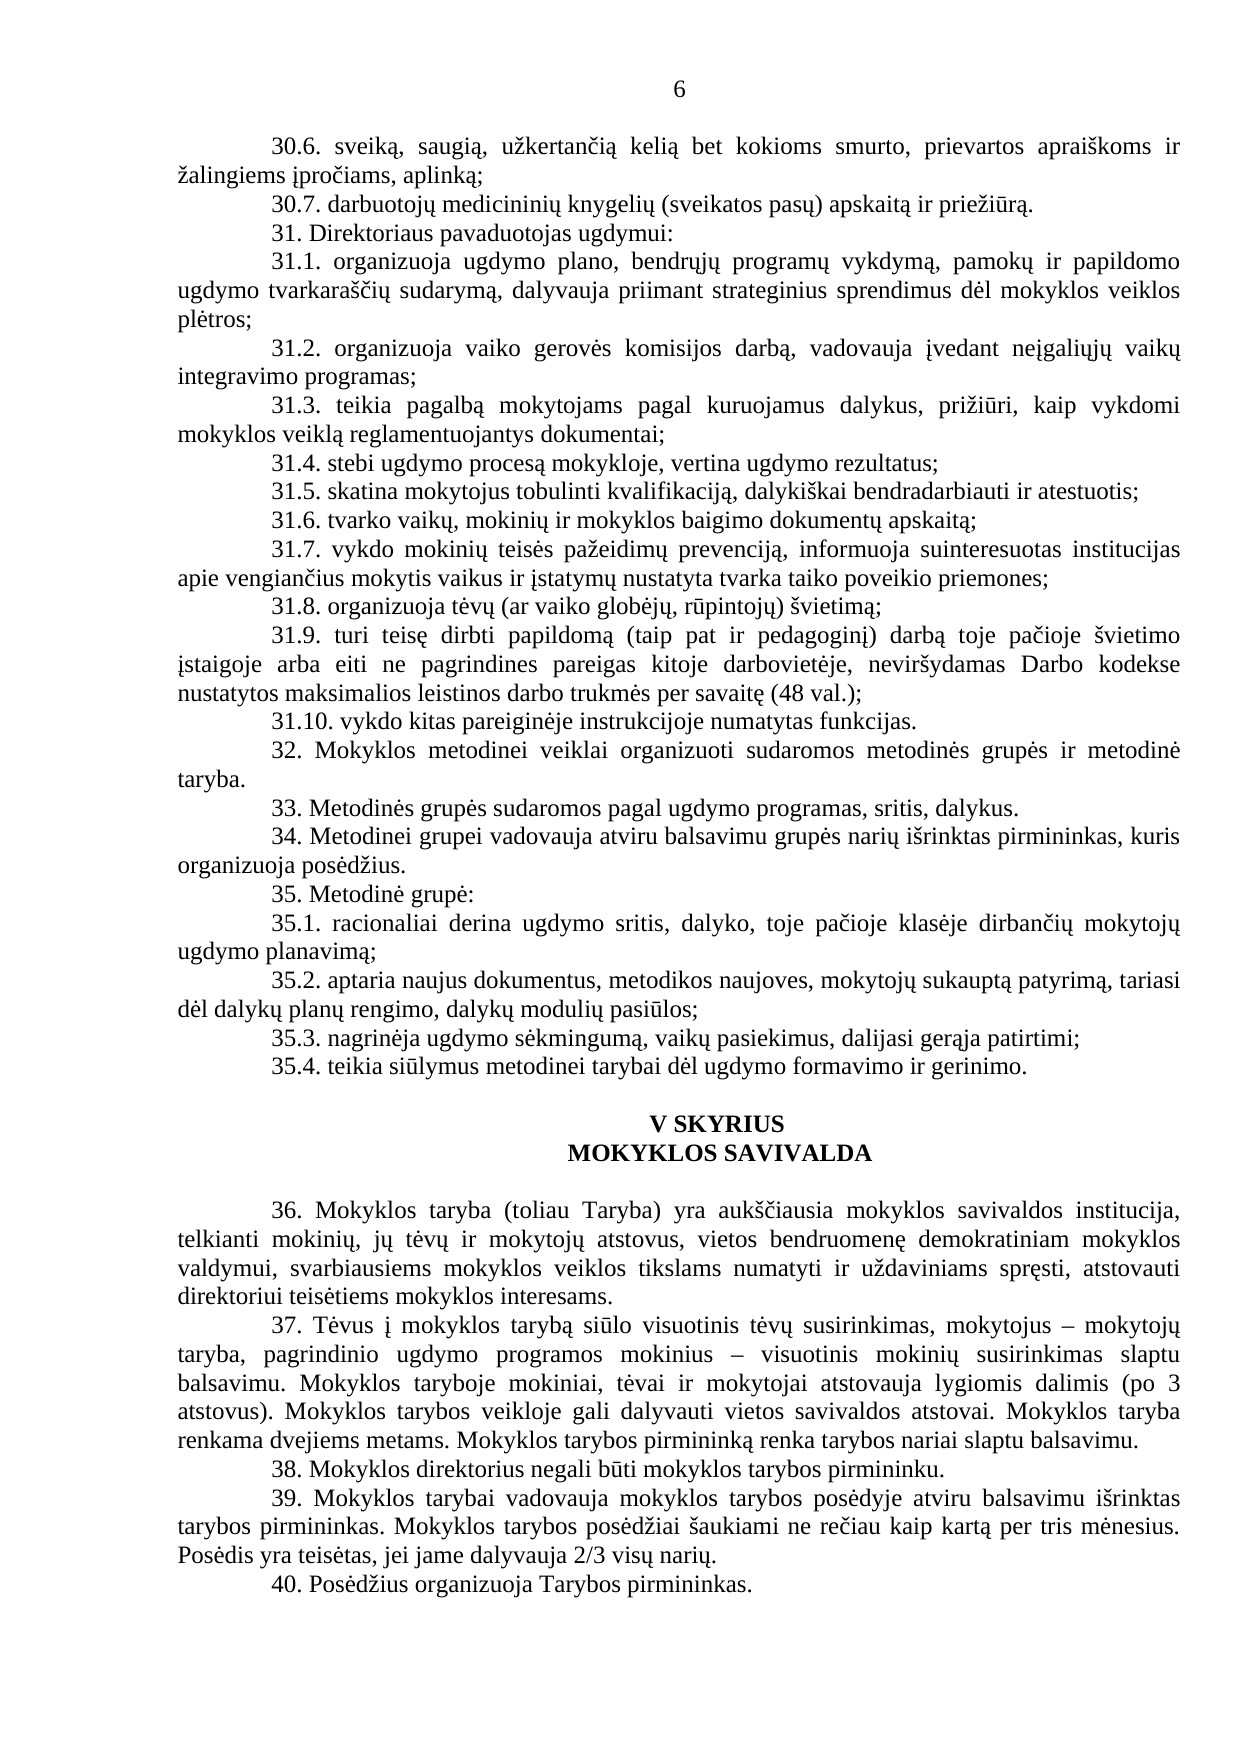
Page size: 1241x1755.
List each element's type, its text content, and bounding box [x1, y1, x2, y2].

text 35.3. nagrinėja ugdymo sėkmingumą, vaikų pasiekimus, dalijasi gerąja patirtimi; [177, 1023, 1181, 1051]
text V SKYRIUS [177, 1109, 1181, 1138]
text 35. Metodinė grupė: [177, 879, 1181, 908]
text 31.7. vykdo mokinių teisės pažeidimų prevenciją, informuoja suinteresuotas institucijas apie vengiančius mokytis vaikus ir įstatymų nustatyta tvarka taiko poveikio priemones; [177, 534, 1181, 591]
text 31.8. organizuoja tėvų (ar vaiko globėjų, rūpintojų) švietimą; [177, 591, 1181, 620]
text 31.6. tvarko vaikų, mokinių ir mokyklos baigimo dokumentų apskaitą; [177, 505, 1181, 534]
text 36. Mokyklos taryba (toliau Taryba) yra aukščiausia mokyklos savivaldos institucija, telkianti mokinių, jų tėvų ir mokytojų atstovus, vietos bendruomenę demokratiniam mokyklos valdymui, svarbiausiems mokyklos veiklos tikslams numatyti ir uždaviniams spręsti, atstovauti direktoriui teisėtiems mokyklos interesams. [177, 1195, 1181, 1310]
text 31.9. turi teisę dirbti papildomą (taip pat ir pedagoginį) darbą toje pačioje švietimo įstaigoje arba eiti ne pagrindines pareigas kitoje darbovietėje, neviršydamas Darbo kodekse nustatytos maksimalios leistinos darbo trukmės per savaitę (48 val.); [177, 620, 1181, 706]
text 31.1. organizuoja ugdymo plano, bendrųjų programų vykdymą, pamokų ir papildomo ugdymo tvarkaraščių sudarymą, dalyvauja priimant strateginius sprendimus dėl mokyklos veiklos plėtros; [177, 246, 1181, 333]
text 35.4. teikia siūlymus metodinei tarybai dėl ugdymo formavimo ir gerinimo. [177, 1051, 1181, 1080]
text 31. Direktoriaus pavaduotojas ugdymui: [177, 218, 1181, 246]
text 30.6. sveiką, saugią, užkertančią kelią bet kokioms smurto, prievartos apraiškoms ir žalingiems įpročiams, aplinką; [177, 131, 1181, 189]
text MOKYKLOS SAVIVALDA [177, 1138, 1181, 1166]
text 39. Mokyklos tarybai vadovauja mokyklos tarybos posėdyje atviru balsavimu išrinktas tarybos pirmininkas. Mokyklos tarybos posėdžiai šaukiami ne rečiau kaip kartą per tris mėnesius. Posėdis yra teisėtas, jei jame dalyvauja 2/3 visų narių. [177, 1483, 1181, 1569]
text 35.2. aptaria naujus dokumentus, metodikos naujoves, mokytojų sukauptą patyrimą, tariasi dėl dalykų planų rengimo, dalykų modulių pasiūlos; [177, 965, 1181, 1023]
text 32. Mokyklos metodinei veiklai organizuoti sudaromos metodinės grupės ir metodinė taryba. [177, 735, 1181, 793]
text 31.2. organizuoja vaiko gerovės komisijos darbą, vadovauja įvedant neįgaliųjų vaikų integravimo programas; [177, 333, 1181, 390]
text 37. Tėvus į mokyklos tarybą siūlo visuotinis tėvų susirinkimas, mokytojus – mokytojų taryba, pagrindinio ugdymo programos mokinius – visuotinis mokinių susirinkimas slaptu balsavimu. Mokyklos taryboje mokiniai, tėvai ir mokytojai atstovauja lygiomis dalimis (po 3 atstovus). Mokyklos tarybos veikloje gali dalyvauti vietos savivaldos atstovai. Mokyklos taryba renkama dvejiems metams. Mokyklos tarybos pirmininką renka tarybos nariai slaptu balsavimu. [177, 1310, 1181, 1454]
text 33. Metodinės grupės sudaromos pagal ugdymo programas, sritis, dalykus. [177, 793, 1181, 821]
text 34. Metodinei grupei vadovauja atviru balsavimu grupės narių išrinktas pirmininkas, kuris organizuoja posėdžius. [177, 821, 1181, 879]
text 30.7. darbuotojų medicininių knygelių (sveikatos pasų) apskaitą ir priežiūrą. [177, 189, 1181, 218]
text 31.10. vykdo kitas pareiginėje instrukcijoje numatytas funkcijas. [177, 706, 1181, 735]
text 31.3. teikia pagalbą mokytojams pagal kuruojamus dalykus, prižiūri, kaip vykdomi mokyklos veiklą reglamentuojantys dokumentai; [177, 390, 1181, 448]
text 38. Mokyklos direktorius negali būti mokyklos tarybos pirmininku. [177, 1454, 1181, 1483]
text 40. Posėdžius organizuoja Tarybos pirmininkas. [177, 1569, 1181, 1598]
text 31.5. skatina mokytojus tobulinti kvalifikaciją, dalykiškai bendradarbiauti ir atestuotis; [177, 476, 1181, 505]
text 31.4. stebi ugdymo procesą mokykloje, vertina ugdymo rezultatus; [177, 448, 1181, 476]
text 35.1. racionaliai derina ugdymo sritis, dalyko, toje pačioje klasėje dirbančių mokytojų ugdymo planavimą; [177, 908, 1181, 965]
